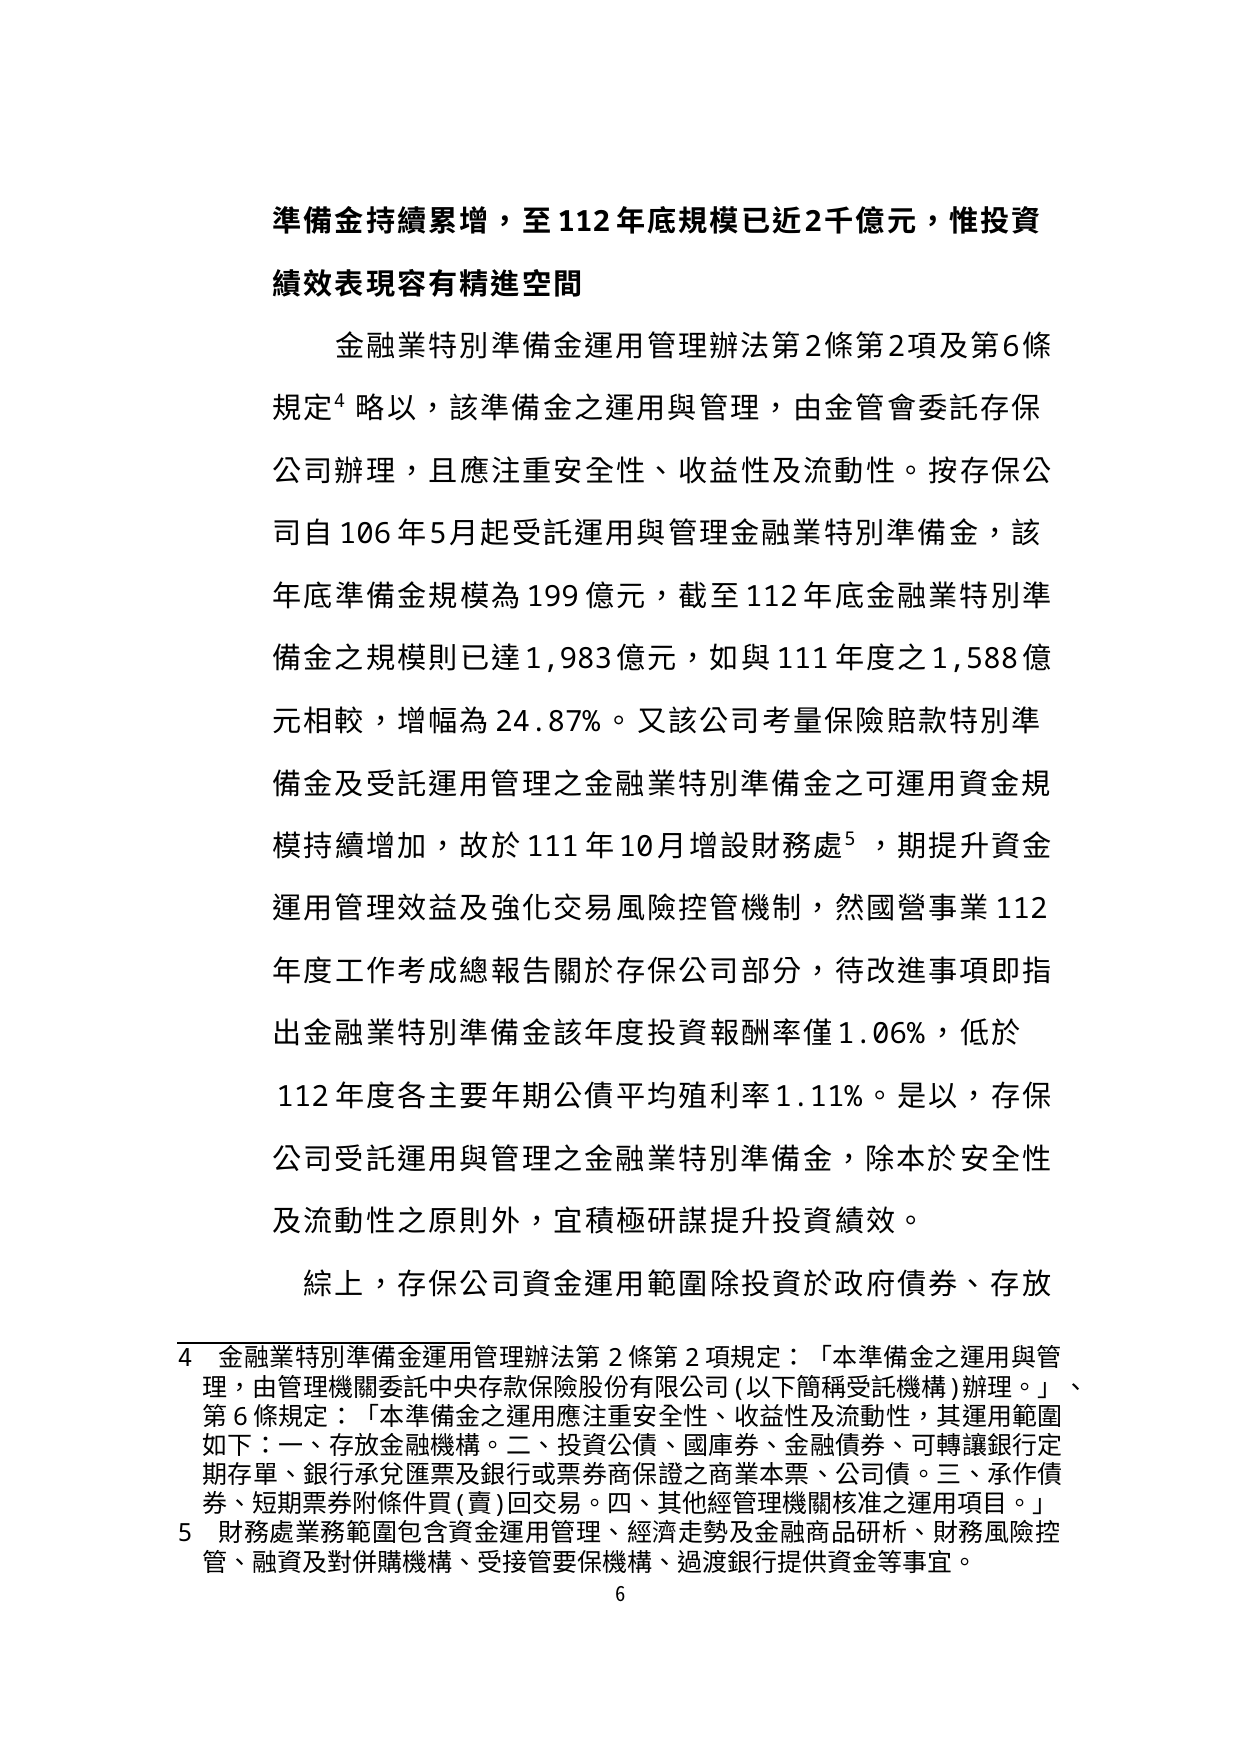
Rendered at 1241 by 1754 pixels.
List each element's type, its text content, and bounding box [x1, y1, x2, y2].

text 金融業特別準備金運用管理辦法第2條第2項規定：「本準備金之運用與管理，由管理機關委託中央存款保險股份有限公司(以下簡稱受託機構)辦理。」、第6條規定：「本準備金之運用應注重安全性、收益性及流動性，其運用範圍如下：一、存放金融機構。二、投資公債、國庫券、金融債券、可轉讓銀行定期存單、銀行承兌匯票及銀行或票券商保證之商業本票、公司債。三、承作債券、短期票券附條件買(賣)回交易。四、其他經管理機關核准之運用項目。」 [177, 1343, 1063, 1518]
text 金融業特別準備金運用管理辦法第2條第2項及第6條規定略以，該準備金之運用與管理，由金管會委託存保公司辦理，且應注重安全性、收益性及流動性。按存保公司自106年5月起受託運用與管理金融業特別準備金，該年底準備金規模為199億元，截至112年底金融業特別準備金之規模則已達1,983億元，如與111年度之1,588億元相較，增幅為24.87%。又該公司考量保險賠款特別準備金及受託運用管理之金融業特別準備金之可運用資金規模持續增加，故於111年10月增設財務處，期提升資金運用管理效益及強化交易風險控管機制，然國營事業112年度工作考成總報告關於存保公司部分，待改進事項即指出金融業特別準備金該年度投資報酬率僅1.06%，低於112年度各主要年期公債平均殖利率1.11%。是以，存保公司受託運用與管理之金融業特別準備金，除本於安全性及流動性之原則外，宜積極研謀提升投資績效。 [266, 302, 1063, 1240]
text 綜上，存保公司資金運用範圍除投資於政府債券、存放 [236, 1240, 1063, 1302]
text 財務處業務範圍包含資金運用管理、經濟走勢及金融商品研析、財務風險控管、融資及對併購機構、受接管要保機構、過渡銀行提供資金等事宜。 [177, 1518, 1063, 1577]
text 準備金持續累增，至112年底規模已近2千億元，惟投資績效表現容有精進空間 [236, 177, 1063, 302]
